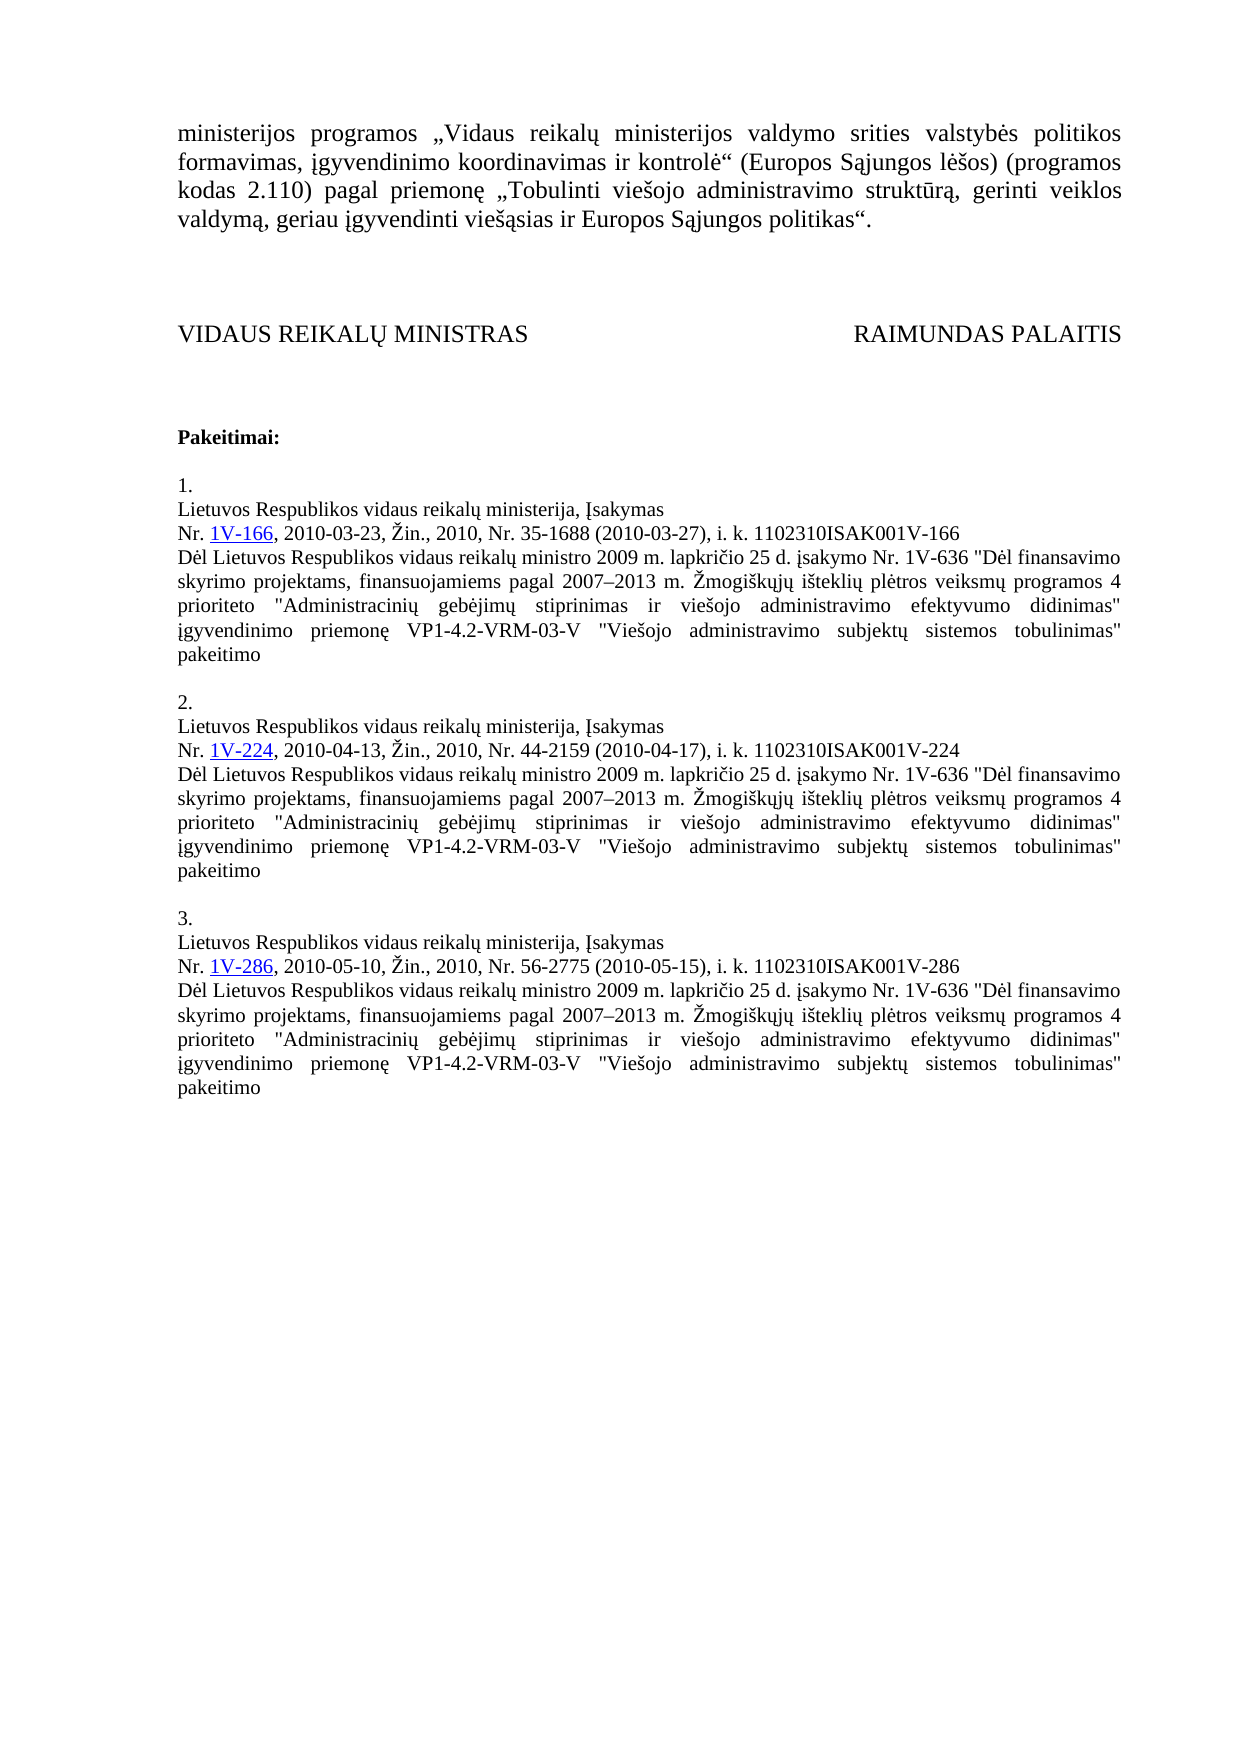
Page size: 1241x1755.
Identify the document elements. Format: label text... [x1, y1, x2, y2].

text ministerijos programos „Vidaus reikalų ministerijos valdymo srities valstybės politikos formavimas, įgyvendinimo koordinavimas ir kontrolė“ (Europos Sąjungos lėšos) (programos kodas 2.110) pagal priemonę „Tobulinti viešojo administravimo struktūrą, gerinti veiklos valdymą, geriau įgyvendinti viešąsias ir Europos Sąjungos politikas“. [177, 118, 1122, 233]
text Dėl Lietuvos Respublikos vidaus reikalų ministro 2009 m. lapkričio 25 d. įsakymo Nr. 1V-636 "Dėl finansavimo skyrimo projektams, finansuojamiems pagal 2007–2013 m. Žmogiškųjų išteklių plėtros veiksmų programos 4 prioriteto "Administracinių gebėjimų stiprinimas ir viešojo administravimo efektyvumo didinimas" įgyvendinimo priemonę VP1-4.2-VRM-03-V "Viešojo administravimo subjektų sistemos tobulinimas" pakeitimo [177, 545, 1122, 666]
text Pakeitimai: [177, 425, 1122, 449]
text Nr. 1V-224, 2010-04-13, Žin., 2010, Nr. 44-2159 (2010-04-17), i. k. 1102310ISAK001V-224 [177, 738, 1122, 762]
text Lietuvos Respublikos vidaus reikalų ministerija, Įsakymas [177, 930, 1122, 954]
text Dėl Lietuvos Respublikos vidaus reikalų ministro 2009 m. lapkričio 25 d. įsakymo Nr. 1V-636 "Dėl finansavimo skyrimo projektams, finansuojamiems pagal 2007–2013 m. Žmogiškųjų išteklių plėtros veiksmų programos 4 prioriteto "Administracinių gebėjimų stiprinimas ir viešojo administravimo efektyvumo didinimas" įgyvendinimo priemonę VP1-4.2-VRM-03-V "Viešojo administravimo subjektų sistemos tobulinimas" pakeitimo [177, 762, 1122, 882]
text 1. [177, 473, 1122, 497]
text Nr. 1V-286, 2010-05-10, Žin., 2010, Nr. 56-2775 (2010-05-15), i. k. 1102310ISAK001V-286 [177, 954, 1122, 978]
text Lietuvos Respublikos vidaus reikalų ministerija, Įsakymas [177, 714, 1122, 738]
text Vidaus reikalų ministras Raimundas Palaitis [177, 319, 1122, 348]
text 3. [177, 906, 1122, 930]
text Lietuvos Respublikos vidaus reikalų ministerija, Įsakymas [177, 497, 1122, 521]
text Nr. 1V-166, 2010-03-23, Žin., 2010, Nr. 35-1688 (2010-03-27), i. k. 1102310ISAK001V-166 [177, 521, 1122, 545]
text Dėl Lietuvos Respublikos vidaus reikalų ministro 2009 m. lapkričio 25 d. įsakymo Nr. 1V-636 "Dėl finansavimo skyrimo projektams, finansuojamiems pagal 2007–2013 m. Žmogiškųjų išteklių plėtros veiksmų programos 4 prioriteto "Administracinių gebėjimų stiprinimas ir viešojo administravimo efektyvumo didinimas" įgyvendinimo priemonę VP1-4.2-VRM-03-V "Viešojo administravimo subjektų sistemos tobulinimas" pakeitimo [177, 978, 1122, 1099]
text 2. [177, 690, 1122, 714]
